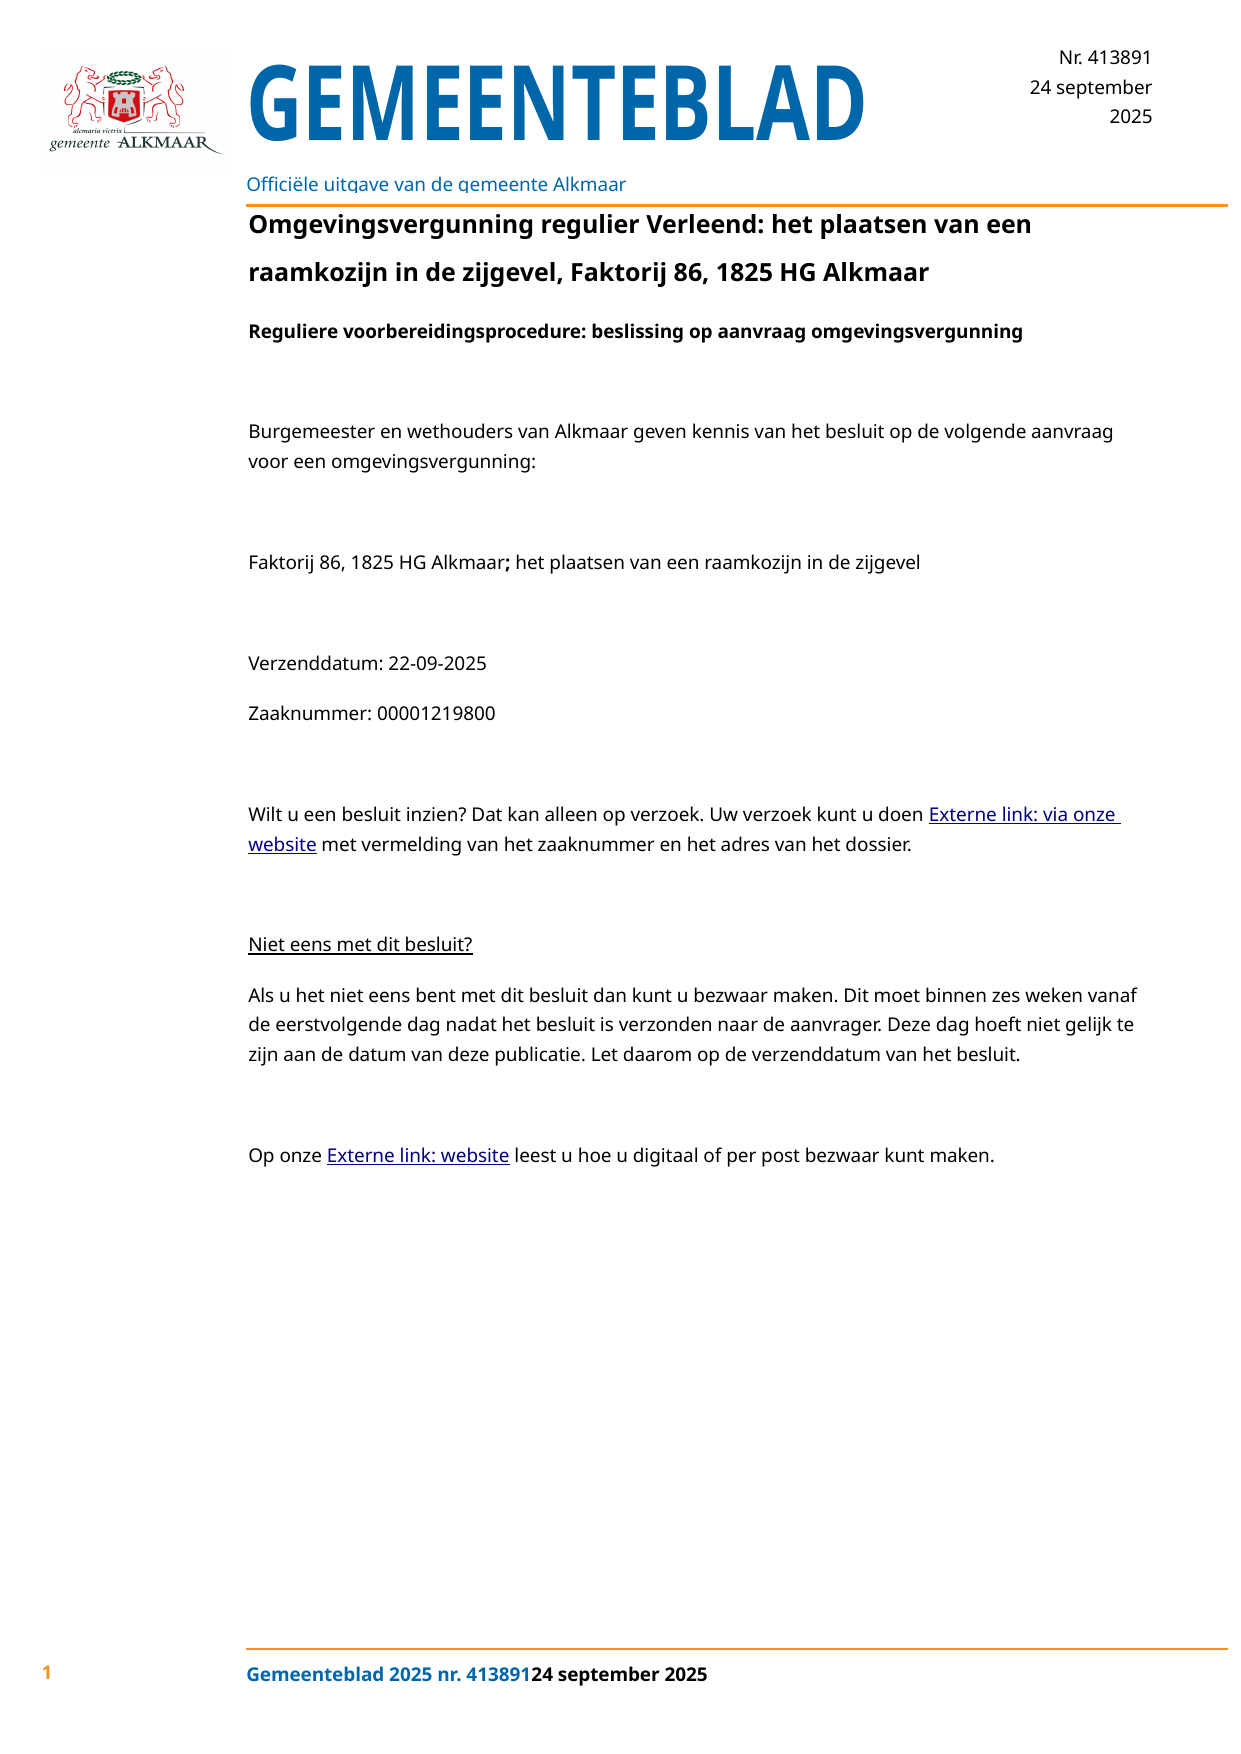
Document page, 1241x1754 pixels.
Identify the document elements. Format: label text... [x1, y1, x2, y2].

text Omgevingsvergunning regulier Verleend: het plaatsen van een raamkozijn in de zijgevel, Faktorij 86, 1825 HG Alkmaar [248, 207, 1152, 288]
text Faktorij 86, 1825 HG Alkmaar; het plaatsen van een raamkozijn in de zijgevel [248, 549, 1152, 575]
text Op onze Externe link: website leest u hoe u digitaal of per post bezwaar kunt maken. [248, 1142, 1152, 1168]
text Verzenddatum: 22-09-2025 [248, 650, 1152, 676]
text Niet eens met dit besluit? [248, 932, 1152, 957]
text Als u het niet eens bent met dit besluit dan kunt u bezwaar maken. Dit moet binnen zes weken vanaf de eerstvolgende dag nadat het besluit is verzonden naar de aanvrager. Deze dag hoeft niet gelijk te zijn aan de datum van deze publicatie. Let daarom op de verzenddatum van het besluit. [248, 982, 1152, 1067]
text Burgemeester en wethouders van Alkmaar geven kennis van het besluit op de volgende aanvraag voor een omgevingsvergunning: [248, 419, 1152, 474]
text Zaaknummer: 00001219800 [248, 700, 1152, 726]
text Wilt u een besluit inzien? Dat kan alleen op verzoek. Uw verzoek kunt u doen Externe link: via onze website met vermelding van het zaaknummer en het adres van het dossier. [248, 801, 1152, 857]
text Reguliere voorbereidingsprocedure: beslissing op aanvraag omgevingsvergunning [248, 318, 1152, 344]
picture [41, 47, 231, 172]
